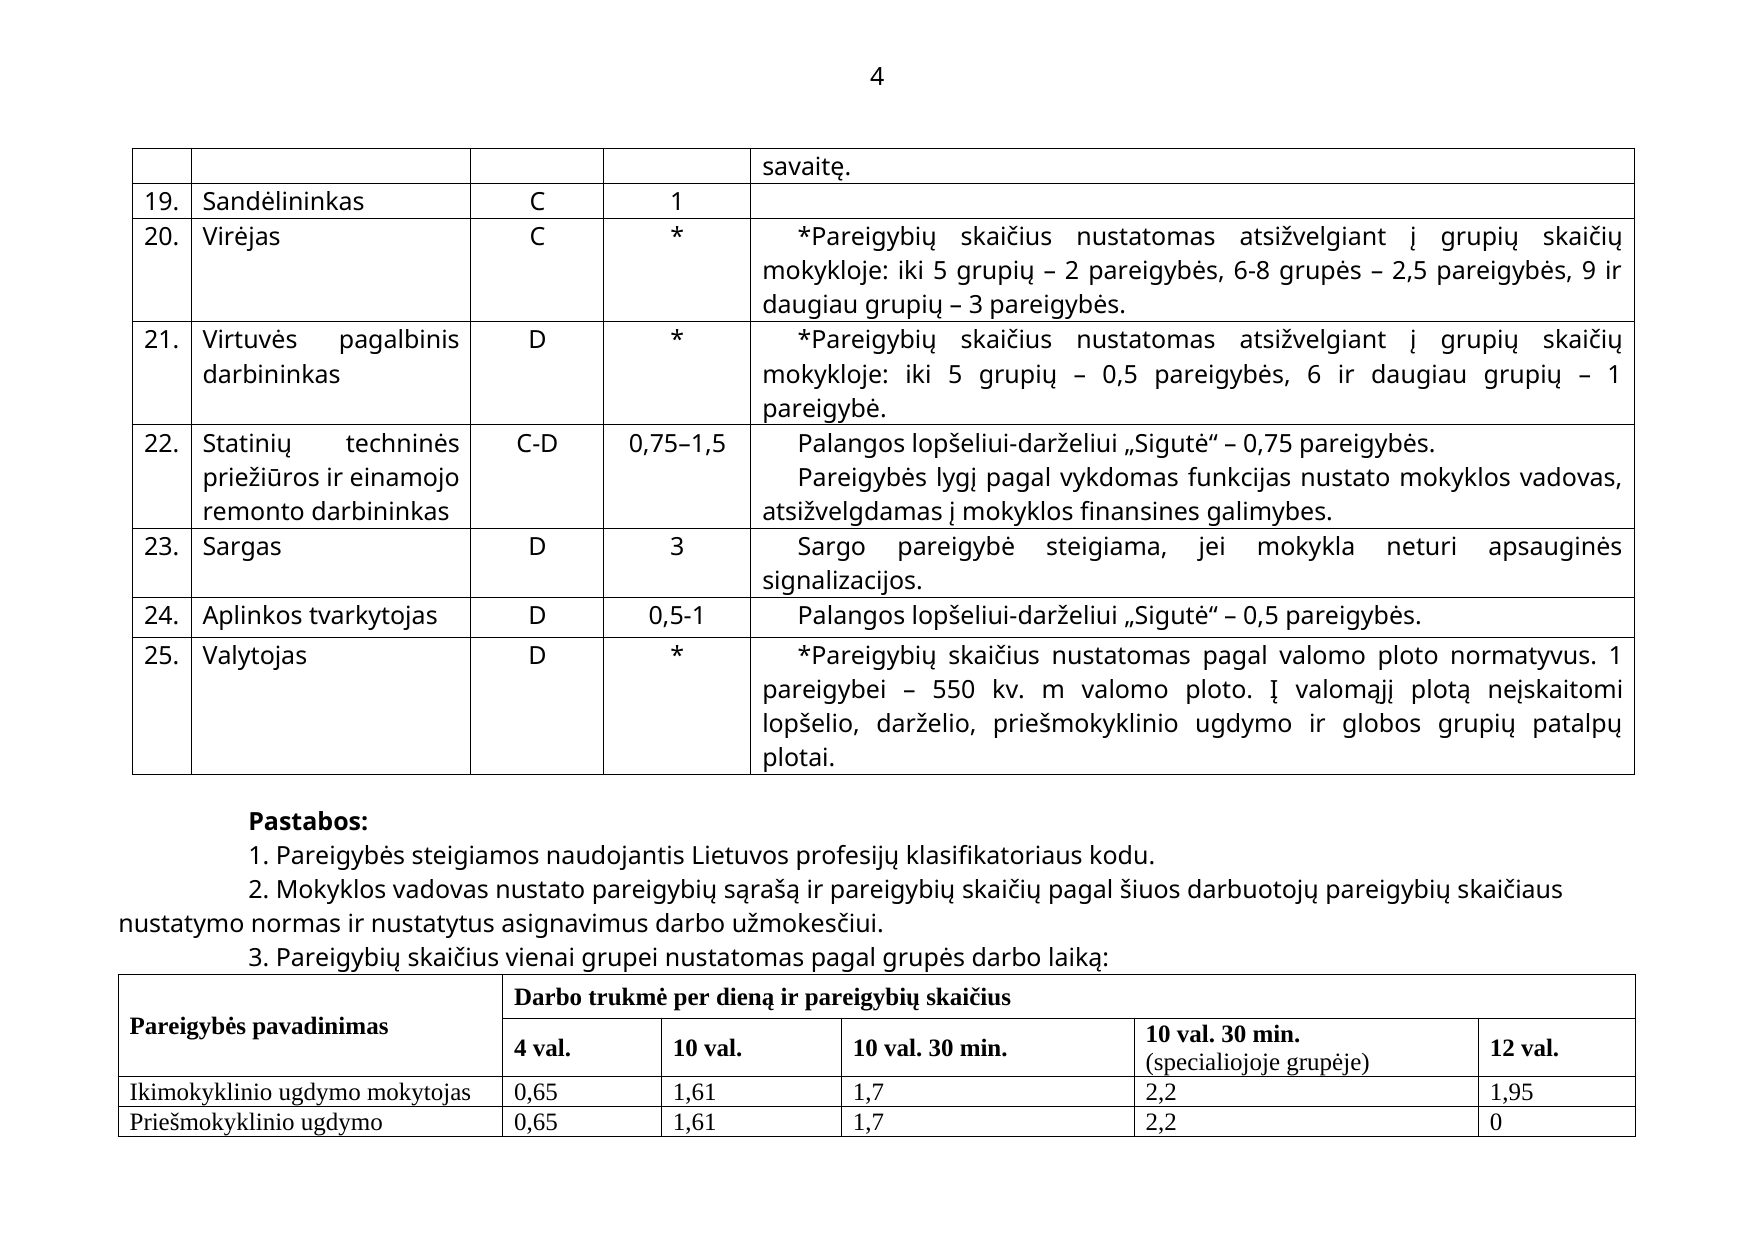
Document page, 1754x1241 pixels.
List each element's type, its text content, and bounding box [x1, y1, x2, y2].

table_cell 12 val. [1479, 1019, 1635, 1076]
table_cell 0,75–1,5 [604, 425, 750, 528]
table_cell [604, 149, 750, 183]
table_cell [471, 149, 603, 183]
table_cell 3 [604, 529, 750, 597]
table_cell 0,65 [503, 1077, 661, 1106]
table_cell Virėjas [192, 219, 470, 321]
table_cell 4 val. [503, 1019, 661, 1076]
text 3. Pareigybių skaičius vienai grupei nustatomas pagal grupės darbo laiką: [118, 940, 1636, 974]
table_cell Priešmokyklinio ugdymo [119, 1107, 502, 1136]
table_cell 0 [1479, 1107, 1635, 1136]
table_cell 2,2 [1135, 1107, 1478, 1136]
table_cell Sargo pareigybė steigiama, jei mokykla neturi apsauginės signalizacijos. [751, 529, 1634, 597]
table_cell 1,7 [842, 1107, 1134, 1136]
table_cell 1 [604, 184, 750, 218]
table_cell Statinių techninės priežiūros ir einamojo remonto darbininkas [192, 425, 470, 528]
table_cell 10 val. 30 min. [842, 1019, 1134, 1076]
table_cell 0,65 [503, 1107, 661, 1136]
table_cell Palangos lopšeliui-darželiui „Sigutė“ – 0,75 pareigybės. Pareigybės lygį pagal vykdomas funkcijas nustato mokyklos vadovas, atsižvelgdamas į mokyklos finansines galimybes. [751, 425, 1634, 528]
table_header Darbo trukmė per dieną ir pareigybių skaičius [503, 975, 1635, 1018]
table_cell 0,5-1 [604, 598, 750, 637]
text 1. Pareigybės steigiamos naudojantis Lietuvos profesijų klasifikatoriaus kodu. [118, 838, 1636, 872]
table_header Pareigybės pavadinimas [119, 975, 502, 1076]
table_cell 1,61 [662, 1107, 841, 1136]
table_cell * [604, 322, 750, 424]
text Pastabos: [118, 804, 1636, 838]
table_cell 1,95 [1479, 1077, 1635, 1106]
table_cell 19. [133, 184, 191, 218]
table_cell Sandėlininkas [192, 184, 470, 218]
table_cell [192, 149, 470, 183]
table_cell C [471, 184, 603, 218]
table_cell D [471, 598, 603, 637]
table_cell *Pareigybių skaičius nustatomas atsižvelgiant į grupių skaičių mokykloje: iki 5 grupių – 0,5 pareigybės, 6 ir daugiau grupių – 1 pareigybė. [751, 322, 1634, 424]
table_cell 21. [133, 322, 191, 424]
text 2. Mokyklos vadovas nustato pareigybių sąrašą ir pareigybių skaičių pagal šiuos darbuotojų pareigybių skaičiaus nustatymo normas ir nustatytus asignavimus darbo užmokesčiui. [118, 872, 1636, 940]
table_cell D [471, 529, 603, 597]
table_cell 22. [133, 425, 191, 528]
table_cell 10 val. 30 min. (specialiojoje grupėje) [1135, 1019, 1478, 1076]
table_cell *Pareigybių skaičius nustatomas atsižvelgiant į grupių skaičių mokykloje: iki 5 grupių – 2 pareigybės, 6-8 grupės – 2,5 pareigybės, 9 ir daugiau grupių – 3 pareigybės. [751, 219, 1634, 321]
table_cell C-D [471, 425, 603, 528]
table_cell Ikimokyklinio ugdymo mokytojas [119, 1077, 502, 1106]
table_cell Sargas [192, 529, 470, 597]
table_cell 20. [133, 219, 191, 321]
table_cell Aplinkos tvarkytojas [192, 598, 470, 637]
table_cell Valytojas [192, 638, 470, 774]
table_cell [133, 149, 191, 183]
table_cell 23. [133, 529, 191, 597]
table_cell D [471, 322, 603, 424]
table_cell 10 val. [662, 1019, 841, 1076]
table_cell 1,7 [842, 1077, 1134, 1106]
table_cell 25. [133, 638, 191, 774]
table_cell *Pareigybių skaičius nustatomas pagal valomo ploto normatyvus. 1 pareigybei – 550 kv. m valomo ploto. Į valomąjį plotą neįskaitomi lopšelio, darželio, priešmokyklinio ugdymo ir globos grupių patalpų plotai. [751, 638, 1634, 774]
table_cell [751, 184, 1634, 218]
table_cell * [604, 219, 750, 321]
table_cell Palangos lopšeliui-darželiui „Sigutė“ – 0,5 pareigybės. [751, 598, 1634, 637]
table_cell savaitę. [751, 149, 1634, 183]
table_cell D [471, 638, 603, 774]
table_cell 2,2 [1135, 1077, 1478, 1106]
table_cell * [604, 638, 750, 774]
table_cell 1,61 [662, 1077, 841, 1106]
table_cell Virtuvės pagalbinis darbininkas [192, 322, 470, 424]
table_cell C [471, 219, 603, 321]
table_cell 24. [133, 598, 191, 637]
